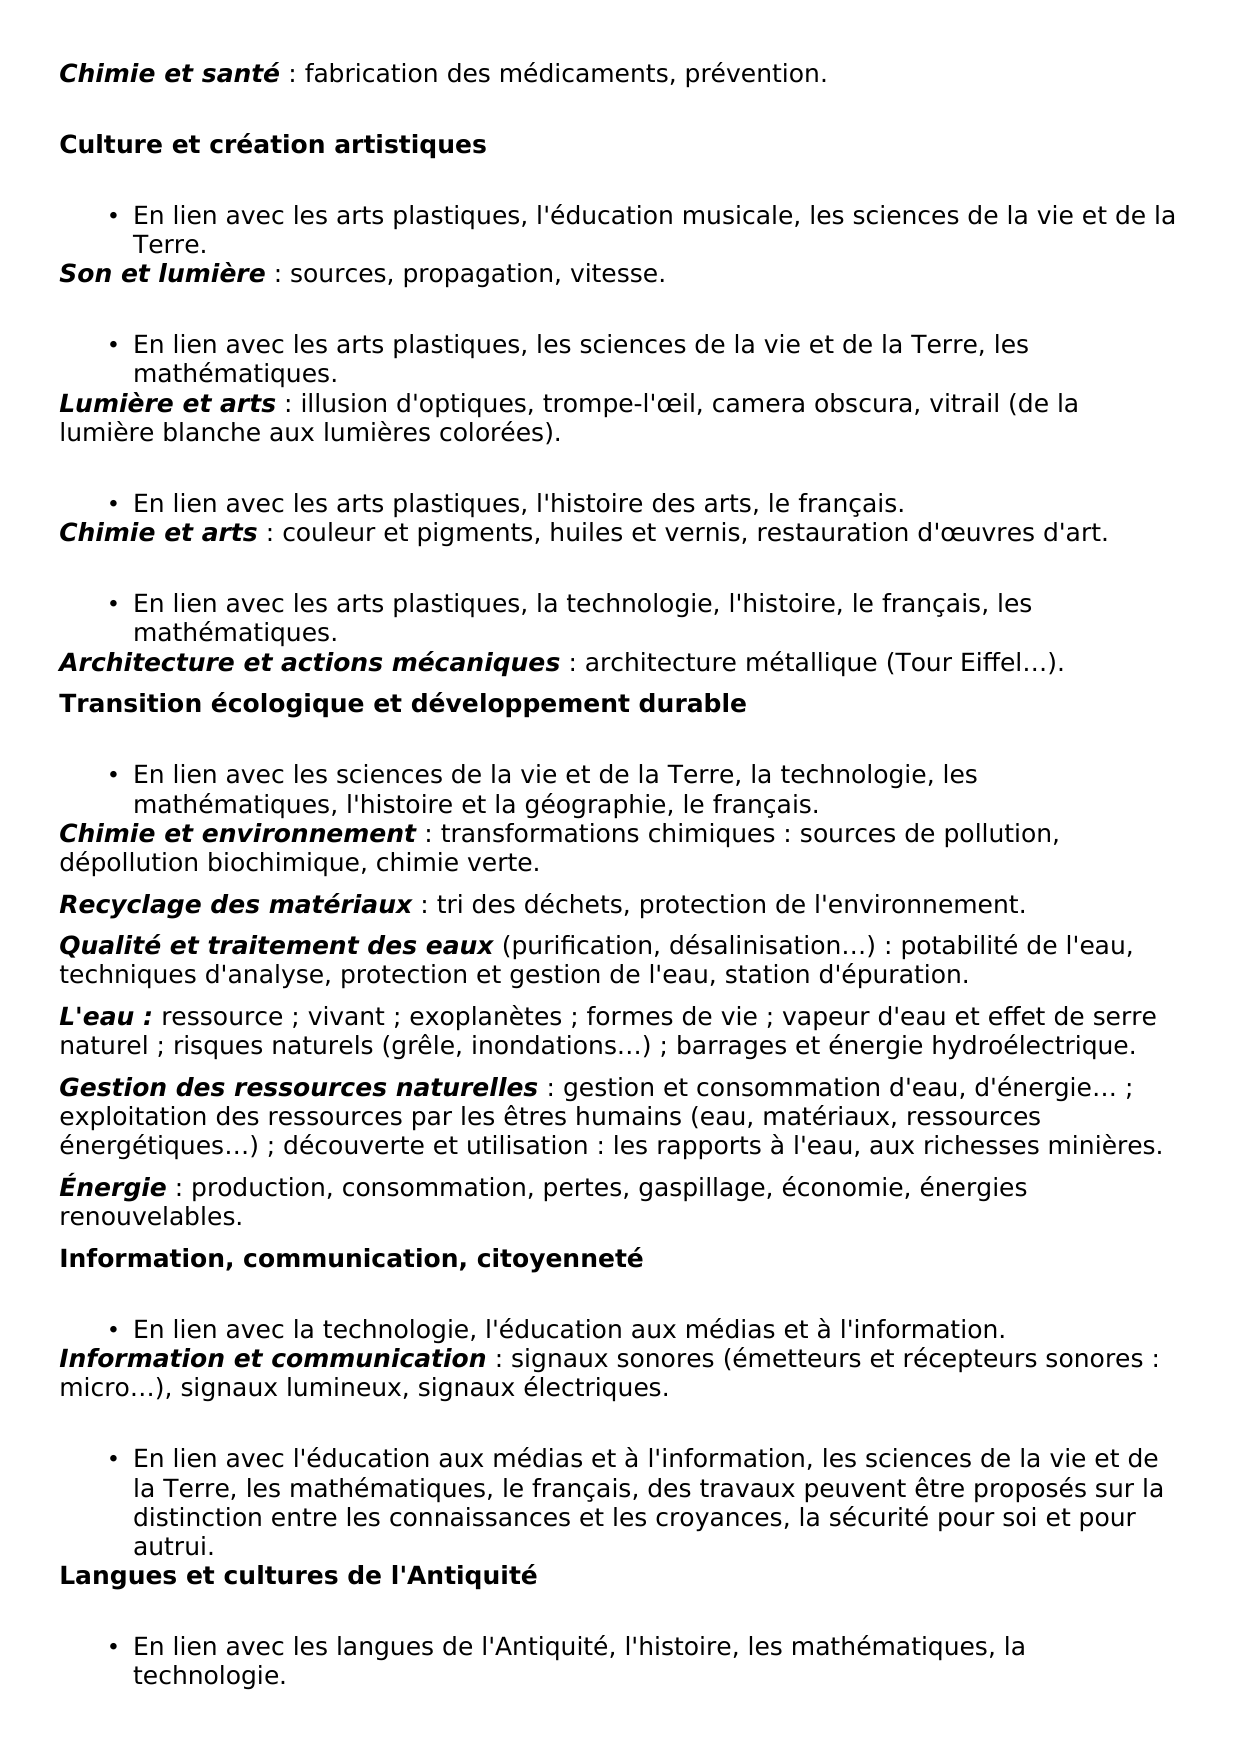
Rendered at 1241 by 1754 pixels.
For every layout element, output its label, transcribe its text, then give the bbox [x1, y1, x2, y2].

list En lien avec les sciences de la vie et de la Terre, la technologie, les mathématiques, l'histoire et la géographie, le français. [118, 761, 1181, 819]
text Chimie et santé : fabrication des médicaments, prévention. [59, 59, 1181, 88]
list En lien avec les arts plastiques, l'éducation musicale, les sciences de la vie et de la Terre. [118, 201, 1181, 259]
text Langues et cultures de l'Antiquité [59, 1561, 1181, 1590]
text Recyclage des matériaux : tri des déchets, protection de l'environnement. [59, 890, 1181, 919]
text Énergie : production, consommation, pertes, gaspillage, économie, énergies renouvelables. [59, 1173, 1181, 1231]
list En lien avec l'éducation aux médias et à l'information, les sciences de la vie et de la Terre, les mathématiques, le français, des travaux peuvent être proposés sur la distinction entre les connaissances et les croyances, la sécurité pour soi et pour autrui. [118, 1444, 1181, 1561]
text Chimie et environnement : transformations chimiques : sources de pollution, dépollution biochimique, chimie verte. [59, 819, 1181, 877]
text Lumière et arts : illusion d'optiques, trompe-l'œil, camera obscura, vitrail (de la lumière blanche aux lumières colorées). [59, 389, 1181, 447]
text Gestion des ressources naturelles : gestion et consommation d'eau, d'énergie… ; exploitation des ressources par les êtres humains (eau, matériaux, ressources énergétiques…) ; découverte et utilisation : les rapports à l'eau, aux richesses minières. [59, 1073, 1181, 1161]
list En lien avec les arts plastiques, l'histoire des arts, le français. [118, 489, 1181, 518]
list En lien avec les arts plastiques, les sciences de la vie et de la Terre, les mathématiques. [118, 331, 1181, 389]
text Information et communication : signaux sonores (émetteurs et récepteurs sonores : micro…), signaux lumineux, signaux électriques. [59, 1344, 1181, 1403]
text L'eau : ressource ; vivant ; exoplanètes ; formes de vie ; vapeur d'eau et effet de serre naturel ; risques naturels (grêle, inondations…) ; barrages et énergie hydroélectrique. [59, 1002, 1181, 1061]
text Information, communication, citoyenneté [59, 1244, 1181, 1273]
text Son et lumière : sources, propagation, vitesse. [59, 259, 1181, 288]
list En lien avec les langues de l'Antiquité, l'histoire, les mathématiques, la technologie. [118, 1632, 1181, 1691]
text Chimie et arts : couleur et pigments, huiles et vernis, restauration d'œuvres d'art. [59, 518, 1181, 547]
list En lien avec la technologie, l'éducation aux médias et à l'information. [118, 1315, 1181, 1344]
text Transition écologique et développement durable [59, 689, 1181, 719]
list En lien avec les arts plastiques, la technologie, l'histoire, le français, les mathématiques. [118, 589, 1181, 648]
text Architecture et actions mécaniques : architecture métallique (Tour Eiffel…). [59, 648, 1181, 677]
text Qualité et traitement des eaux (purification, désalinisation…) : potabilité de l'eau, techniques d'analyse, protection et gestion de l'eau, station d'épuration. [59, 931, 1181, 990]
text Culture et création artistiques [59, 101, 1181, 159]
